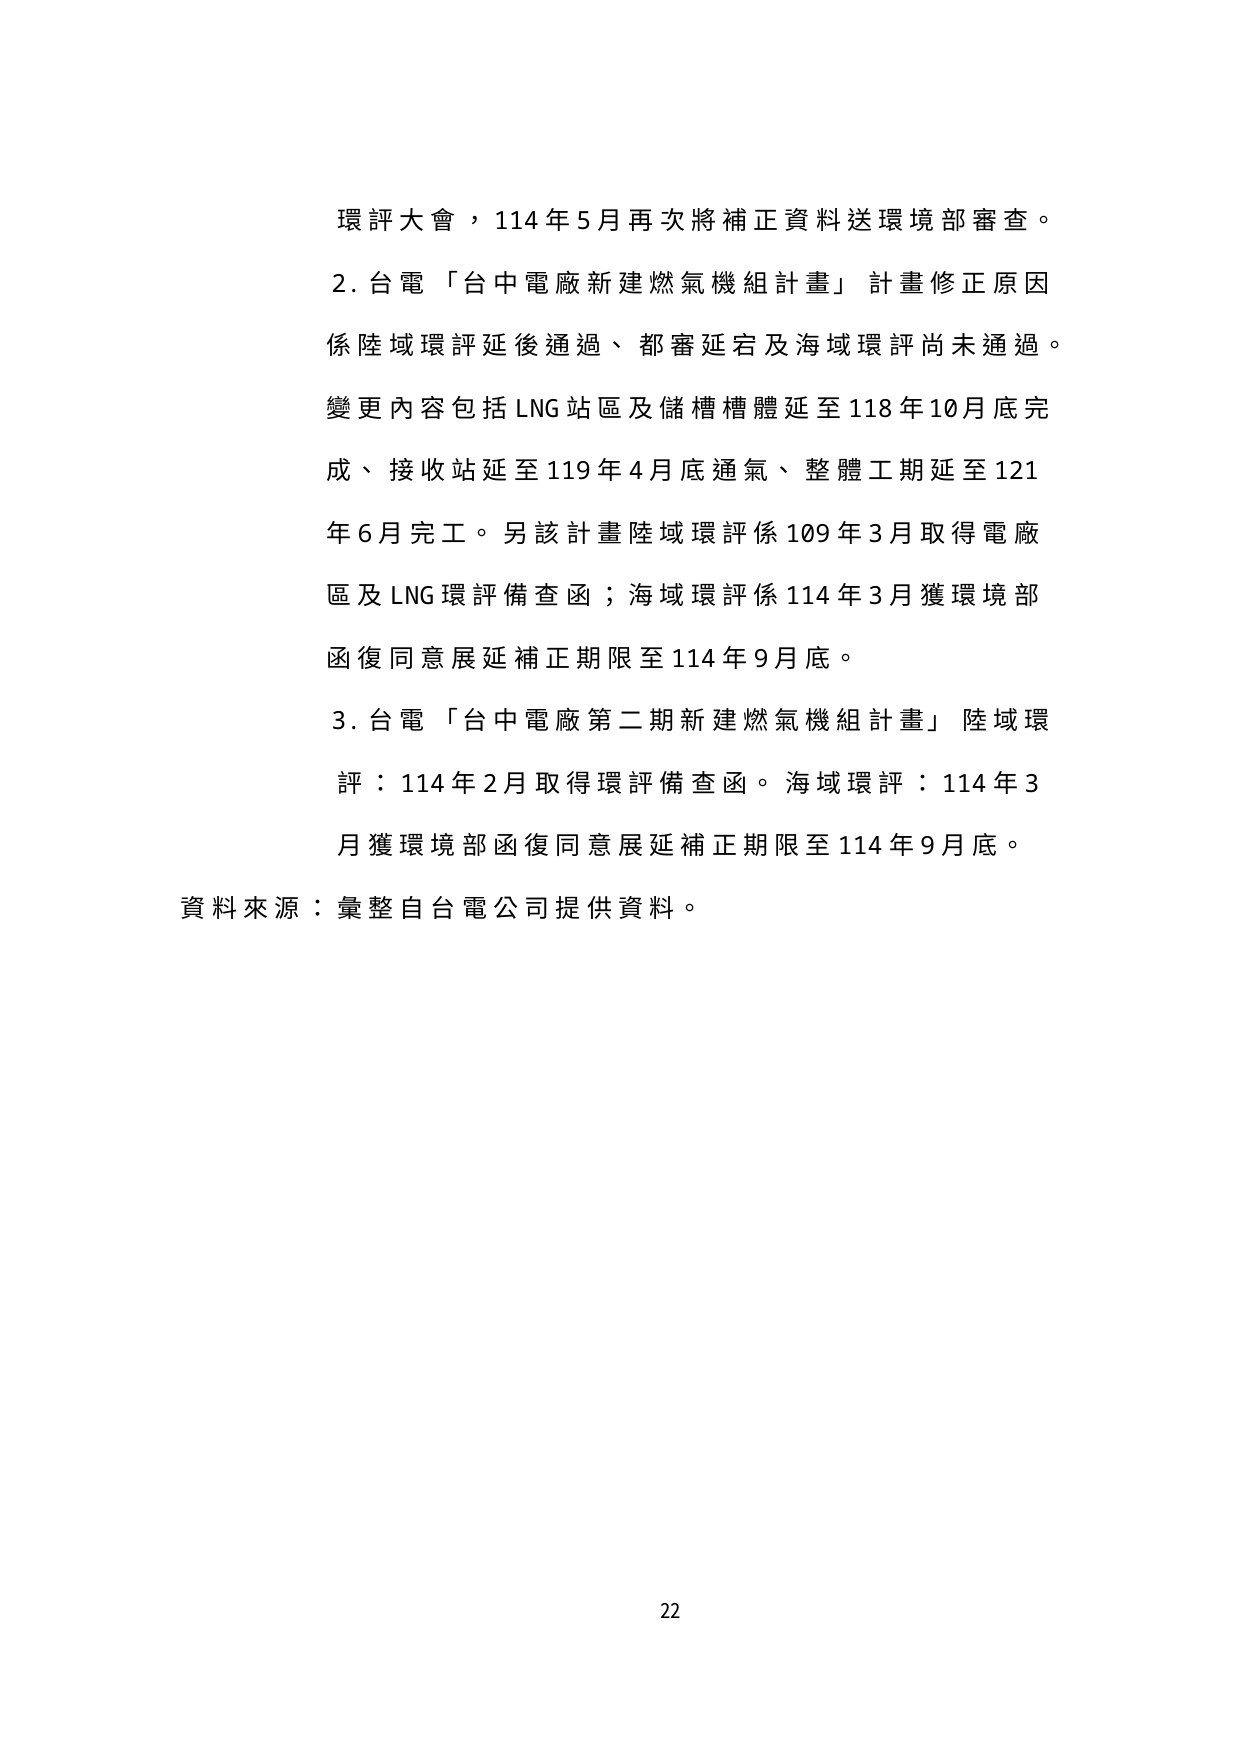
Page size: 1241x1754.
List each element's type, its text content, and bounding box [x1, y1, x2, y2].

text 2.台電「台中電廠新建燃氣機組計畫」計畫修正原因係陸域環評延後通過、都審延宕及海域環評尚未通過。變更內容包括LNG站區及儲槽槽體延至118年10月底完成、接收站延至119年4月底通氣、整體工期延至121年6月完工。另該計畫陸域環評係109年3月取得電廠區及LNG環評備查函；海域環評係114年3月獲環境部函復同意展延補正期限至114年9月底。 [173, 240, 1063, 677]
text 資料來源：彙整自台電公司提供資料。 [177, 865, 1063, 927]
text 環評大會，114年5月再次將補正資料送環境部審查。 [173, 177, 1063, 240]
text 3.台電「台中電廠第二期新建燃氣機組計畫」陸域環評：114年2月取得環評備查函。海域環評：114年3月獲環境部函復同意展延補正期限至114年9月底。 [173, 677, 1063, 865]
